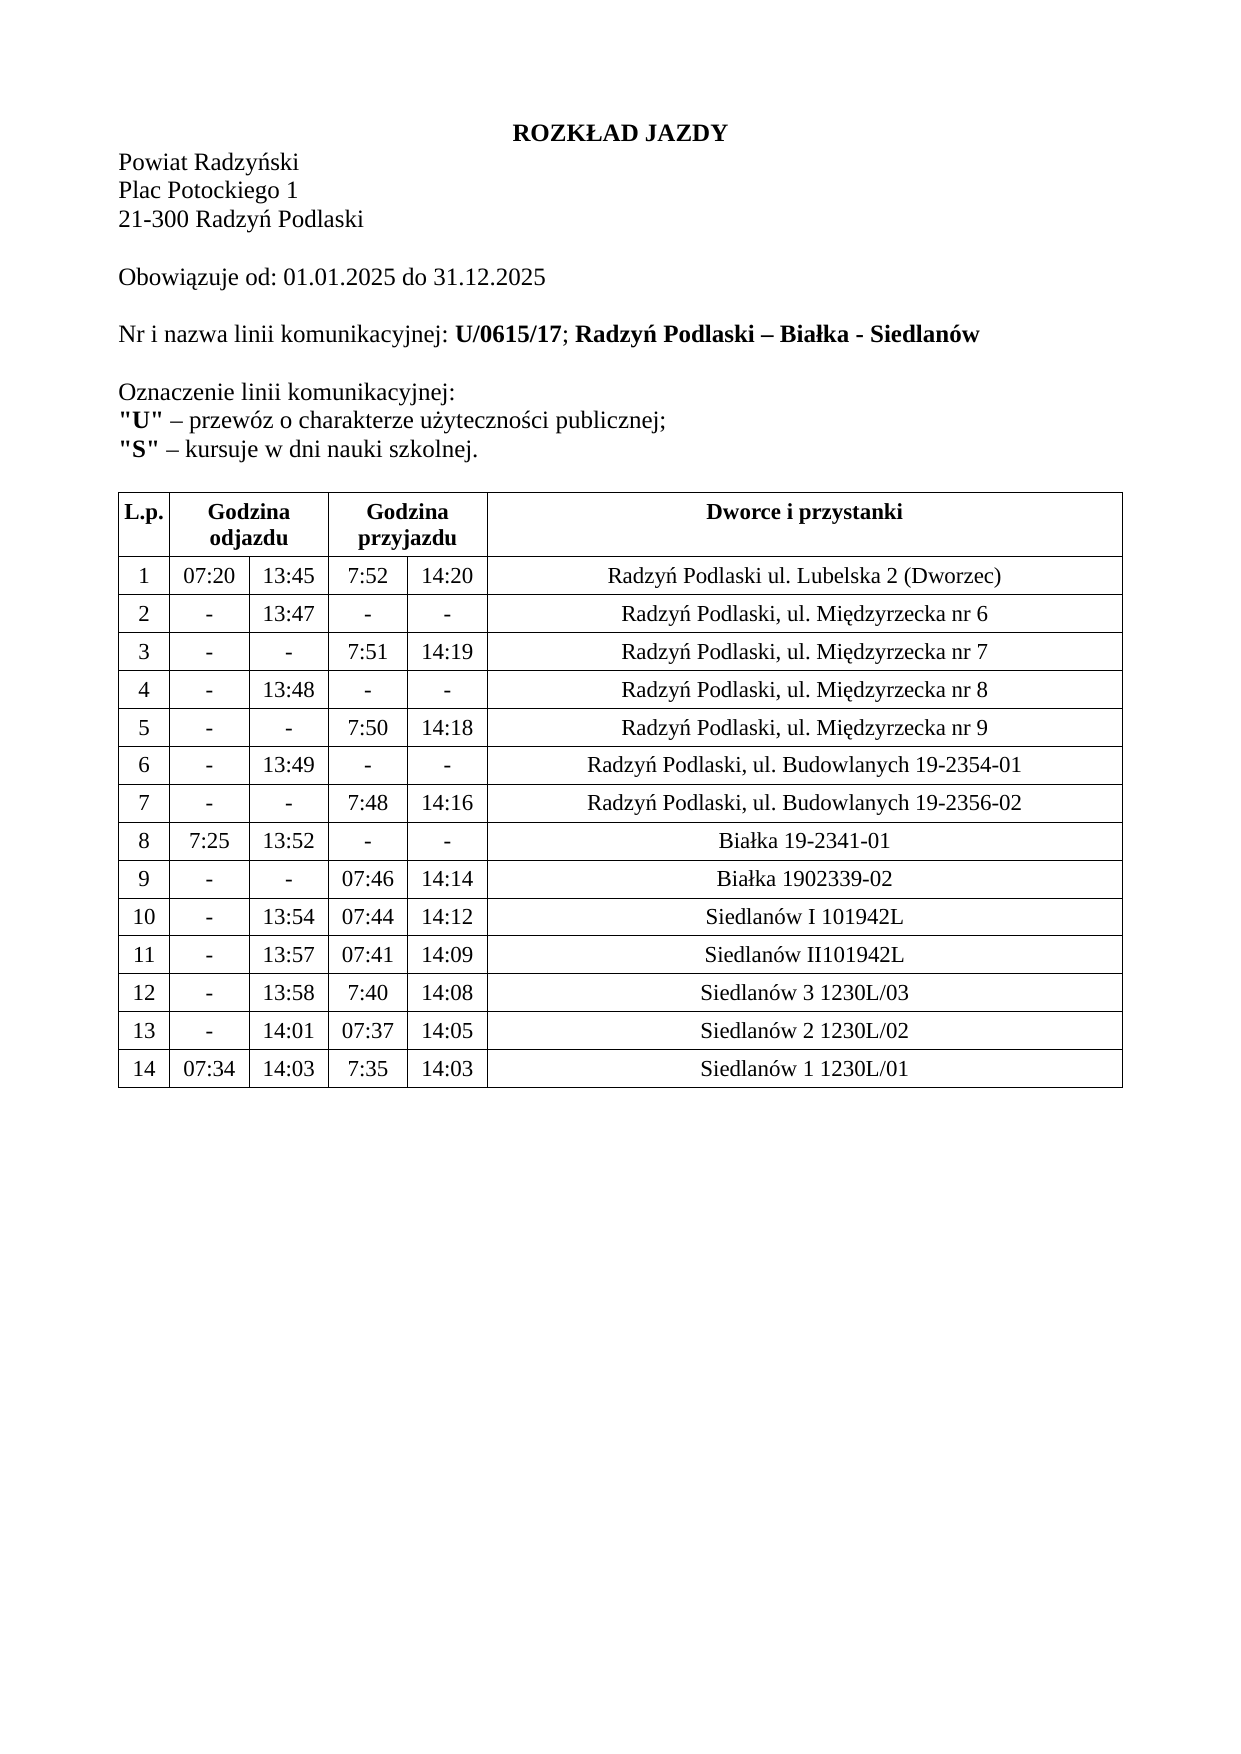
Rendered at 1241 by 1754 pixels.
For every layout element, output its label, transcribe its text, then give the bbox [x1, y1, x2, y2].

table_cell 07:34 [170, 1050, 249, 1087]
table_cell 13:49 [250, 747, 328, 784]
table_cell 8 [119, 823, 169, 859]
table_cell - [329, 595, 407, 632]
table_cell 13:54 [250, 899, 328, 935]
table_cell - [170, 974, 249, 1011]
table_cell 7:48 [329, 785, 407, 822]
table_cell 13:52 [250, 823, 328, 859]
table_cell - [250, 861, 328, 897]
table_cell - [170, 709, 249, 746]
table_cell Radzyń Podlaski ul. Lubelska 2 (Dworzec) [488, 557, 1122, 594]
table_cell 14:14 [408, 861, 487, 897]
table_cell - [250, 709, 328, 746]
table_cell - [329, 671, 407, 708]
table_cell 4 [119, 671, 169, 708]
table_cell 7:40 [329, 974, 407, 1011]
table_cell 14:03 [408, 1050, 487, 1087]
table_cell - [329, 823, 407, 859]
table_cell Radzyń Podlaski, ul. Międzyrzecka nr 9 [488, 709, 1122, 746]
table_cell - [408, 671, 487, 708]
table_cell 7:50 [329, 709, 407, 746]
table_cell Radzyń Podlaski, ul. Budowlanych 19-2356-02 [488, 785, 1122, 822]
table_cell - [329, 747, 407, 784]
table_cell 14:19 [408, 633, 487, 670]
table_cell 14:12 [408, 899, 487, 935]
table_cell 13:47 [250, 595, 328, 632]
table_header Godzina przyjazdu [329, 493, 487, 556]
text "U" – przewóz o charakterze użyteczności publicznej; [118, 406, 1122, 434]
table_cell - [170, 936, 249, 973]
table_cell - [250, 785, 328, 822]
table_cell Radzyń Podlaski, ul. Budowlanych 19-2354-01 [488, 747, 1122, 784]
table_cell 7:35 [329, 1050, 407, 1087]
table_cell 14:01 [250, 1012, 328, 1049]
table_cell 13 [119, 1012, 169, 1049]
table_cell - [408, 823, 487, 859]
table_cell - [170, 633, 249, 670]
table_cell - [170, 1012, 249, 1049]
table_header L.p. [119, 493, 169, 556]
table_cell 13:58 [250, 974, 328, 1011]
table_cell - [170, 785, 249, 822]
table_cell Siedlanów 3 1230L/03 [488, 974, 1122, 1011]
table_cell - [170, 861, 249, 897]
table_cell 14:18 [408, 709, 487, 746]
table_header Dworce i przystanki [488, 493, 1122, 556]
table_cell 13:45 [250, 557, 328, 594]
table_cell - [408, 595, 487, 632]
table_cell 2 [119, 595, 169, 632]
table_cell 13:48 [250, 671, 328, 708]
table_cell 12 [119, 974, 169, 1011]
table_cell 10 [119, 899, 169, 935]
table_cell 9 [119, 861, 169, 897]
text Obowiązuje od: 01.01.2025 do 31.12.2025 [118, 262, 1122, 291]
table_cell 13:57 [250, 936, 328, 973]
text Nr i nazwa linii komunikacyjnej: U/0615/17; Radzyń Podlaski – Białka - Siedlanów [118, 319, 1122, 348]
table_cell 7 [119, 785, 169, 822]
table_cell 1 [119, 557, 169, 594]
table_cell 14:08 [408, 974, 487, 1011]
table_cell 5 [119, 709, 169, 746]
text "S" – kursuje w dni nauki szkolnej. [118, 434, 1122, 463]
table_cell Siedlanów 1 1230L/01 [488, 1050, 1122, 1087]
table_cell 7:25 [170, 823, 249, 859]
table_header Godzina odjazdu [170, 493, 328, 556]
table_cell - [408, 747, 487, 784]
table_cell 11 [119, 936, 169, 973]
table_cell 14:03 [250, 1050, 328, 1087]
table_cell - [170, 595, 249, 632]
table_cell Białka 1902339-02 [488, 861, 1122, 897]
table_cell Radzyń Podlaski, ul. Międzyrzecka nr 8 [488, 671, 1122, 708]
table_cell - [170, 747, 249, 784]
table_cell Siedlanów 2 1230L/02 [488, 1012, 1122, 1049]
text 21-300 Radzyń Podlaski [118, 204, 1122, 233]
table_cell 7:51 [329, 633, 407, 670]
table_cell 07:44 [329, 899, 407, 935]
table_cell 07:41 [329, 936, 407, 973]
table_cell 14:05 [408, 1012, 487, 1049]
table_cell 6 [119, 747, 169, 784]
table_cell 7:52 [329, 557, 407, 594]
text Plac Potockiego 1 [118, 176, 1122, 204]
table_cell Siedlanów II101942L [488, 936, 1122, 973]
table_cell Radzyń Podlaski, ul. Międzyrzecka nr 6 [488, 595, 1122, 632]
table_cell 07:20 [170, 557, 249, 594]
table_cell Radzyń Podlaski, ul. Międzyrzecka nr 7 [488, 633, 1122, 670]
table_cell - [170, 899, 249, 935]
table_cell - [170, 671, 249, 708]
table_cell 14:09 [408, 936, 487, 973]
table_cell - [250, 633, 328, 670]
text Powiat Radzyński [118, 147, 1122, 176]
table_cell 14:20 [408, 557, 487, 594]
table_cell 07:46 [329, 861, 407, 897]
text ROZKŁAD JAZDY [118, 118, 1122, 147]
text Oznaczenie linii komunikacyjnej: [118, 377, 1122, 406]
table_cell Siedlanów I 101942L [488, 899, 1122, 935]
table_cell 07:37 [329, 1012, 407, 1049]
table_cell 3 [119, 633, 169, 670]
table_cell 14 [119, 1050, 169, 1087]
table_cell 14:16 [408, 785, 487, 822]
table_cell Białka 19-2341-01 [488, 823, 1122, 859]
